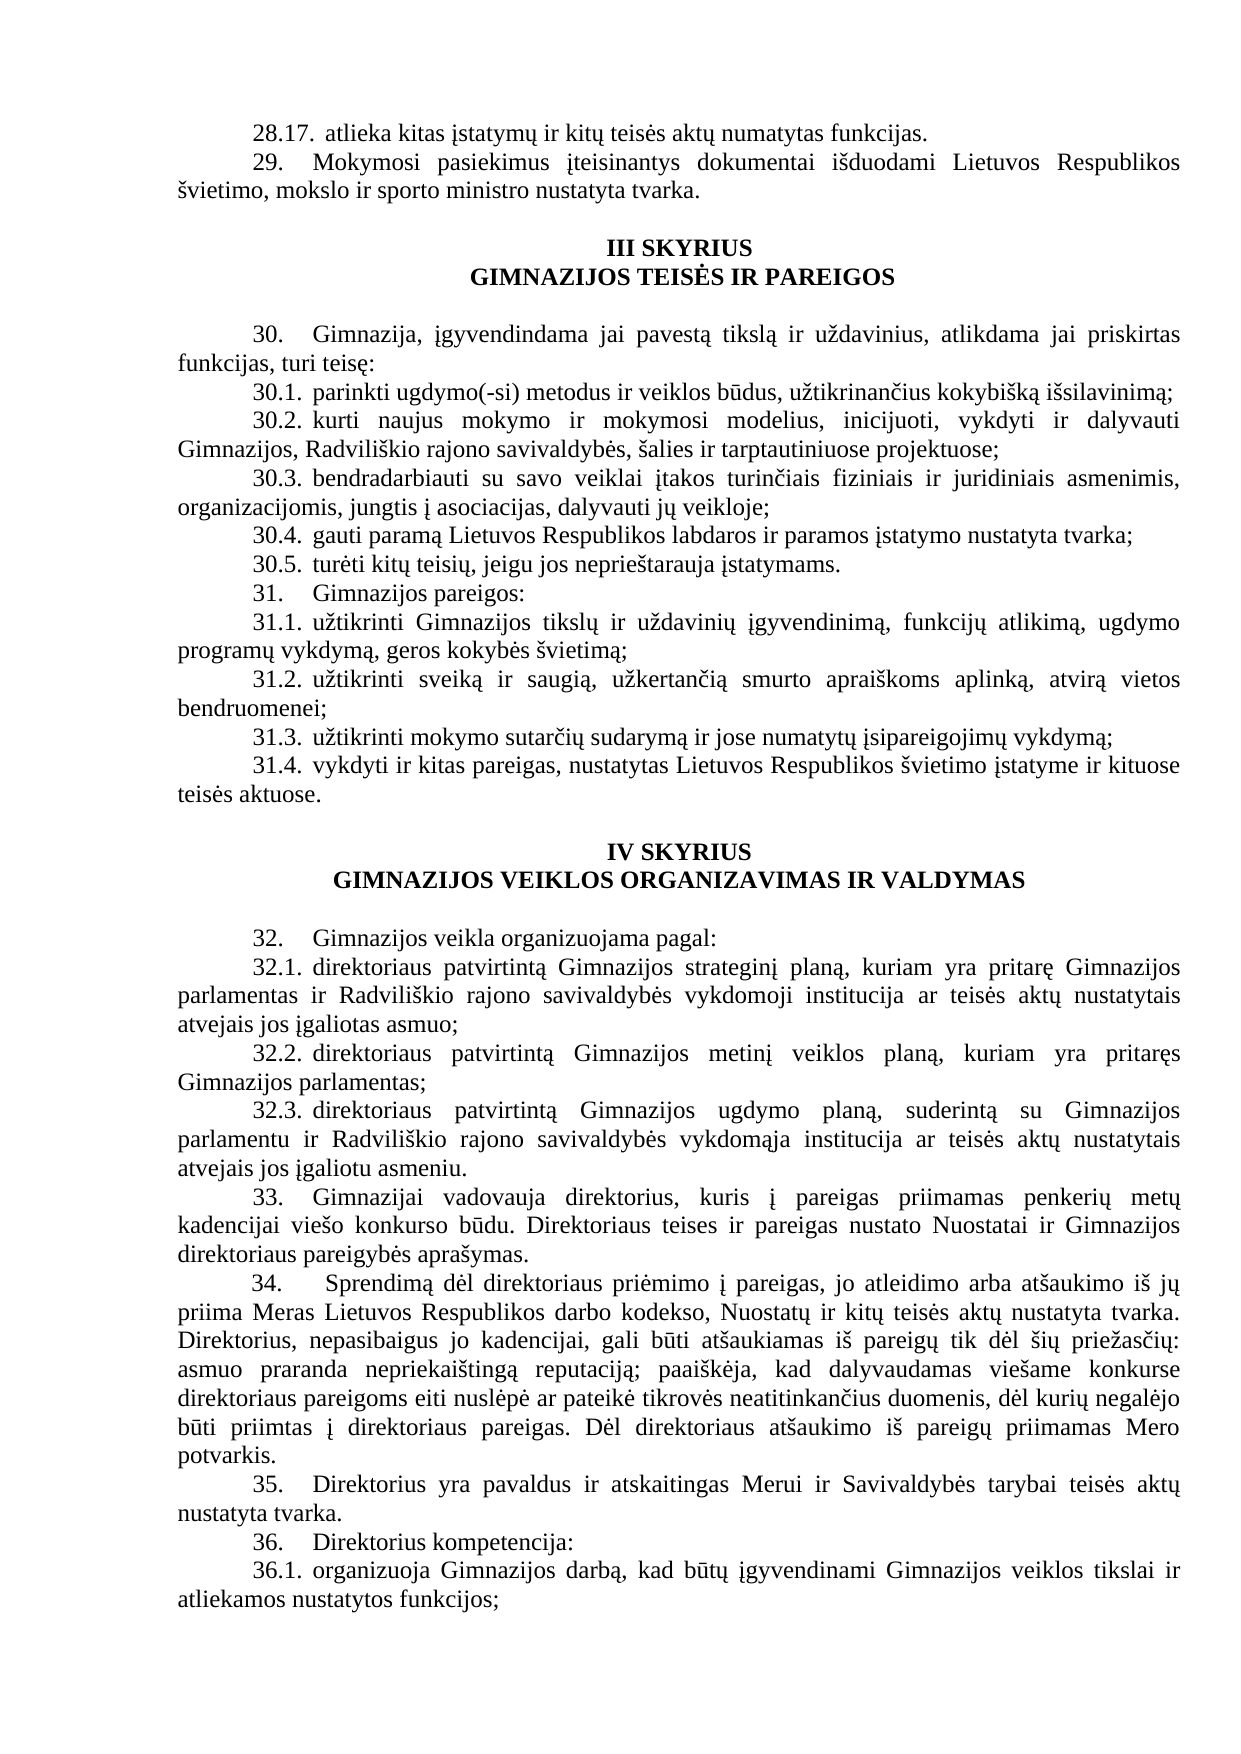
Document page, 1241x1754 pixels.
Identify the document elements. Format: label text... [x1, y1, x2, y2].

text 28.17. atlieka kitas įstatymų ir kitų teisės aktų numatytas funkcijas. [177, 118, 1181, 147]
text 36. Direktorius kompetencija: [177, 1527, 1181, 1556]
text 30.4. gauti paramą Lietuvos Respublikos labdaros ir paramos įstatymo nustatyta tvarka; [177, 521, 1181, 549]
text IV SKYRIUS [177, 837, 1181, 866]
text 29. Mokymosi pasiekimus įteisinantys dokumentai išduodami Lietuvos Respublikos švietimo, mokslo ir sporto ministro nustatyta tvarka. [177, 147, 1181, 204]
text 34. Sprendimą dėl direktoriaus priėmimo į pareigas, jo atleidimo arba atšaukimo iš jų priima Meras Lietuvos Respublikos darbo kodekso, Nuostatų ir kitų teisės aktų nustatyta tvarka. Direktorius, nepasibaigus jo kadencijai, gali būti atšaukiamas iš pareigų tik dėl šių priežasčių: asmuo praranda nepriekaištingą reputaciją; paaiškėja, kad dalyvaudamas viešame konkurse direktoriaus pareigoms eiti nuslėpė ar pateikė tikrovės neatitinkančius duomenis, dėl kurių negalėjo būti priimtas į direktoriaus pareigas. Dėl direktoriaus atšaukimo iš pareigų priimamas Mero potvarkis. [177, 1268, 1181, 1469]
text 31.3. užtikrinti mokymo sutarčių sudarymą ir jose numatytų įsipareigojimų vykdymą; [177, 722, 1181, 751]
text 33. Gimnazijai vadovauja direktorius, kuris į pareigas priimamas penkerių metų kadencijai viešo konkurso būdu. Direktoriaus teises ir pareigas nustato Nuostatai ir Gimnazijos direktoriaus pareigybės aprašymas. [177, 1182, 1181, 1268]
text 32.3. direktoriaus patvirtintą Gimnazijos ugdymo planą, suderintą su Gimnazijos parlamentu ir Radviliškio rajono savivaldybės vykdomąja institucija ar teisės aktų nustatytais atvejais jos įgaliotu asmeniu. [177, 1096, 1181, 1182]
text 30. Gimnazija, įgyvendindama jai pavestą tikslą ir uždavinius, atlikdama jai priskirtas funkcijas, turi teisę: [177, 319, 1181, 377]
text 30.5. turėti kitų teisių, jeigu jos neprieštarauja įstatymams. [177, 549, 1181, 578]
text 35. Direktorius yra pavaldus ir atskaitingas Merui ir Savivaldybės tarybai teisės aktų nustatyta tvarka. [177, 1469, 1181, 1527]
text 36.1. organizuoja Gimnazijos darbą, kad būtų įgyvendinami Gimnazijos veiklos tikslai ir atliekamos nustatytos funkcijos; [177, 1556, 1181, 1613]
text 32.1. direktoriaus patvirtintą Gimnazijos strateginį planą, kuriam yra pritarę Gimnazijos parlamentas ir Radviliškio rajono savivaldybės vykdomoji institucija ar teisės aktų nustatytais atvejais jos įgaliotas asmuo; [177, 952, 1181, 1038]
text 31.1. užtikrinti Gimnazijos tikslų ir uždavinių įgyvendinimą, funkcijų atlikimą, ugdymo programų vykdymą, geros kokybės švietimą; [177, 607, 1181, 664]
text 31.4. vykdyti ir kitas pareigas, nustatytas Lietuvos Respublikos švietimo įstatyme ir kituose teisės aktuose. [177, 751, 1181, 808]
text III SKYRIUS [177, 233, 1181, 262]
text GIMNAZIJOS TEISĖS IR PAREIGOS [177, 262, 1181, 291]
text 30.1. parinkti ugdymo(-si) metodus ir veiklos būdus, užtikrinančius kokybišką išsilavinimą; [177, 377, 1181, 406]
text 31.2. užtikrinti sveiką ir saugią, užkertančią smurto apraiškoms aplinką, atvirą vietos bendruomenei; [177, 664, 1181, 722]
text 30.2. kurti naujus mokymo ir mokymosi modelius, inicijuoti, vykdyti ir dalyvauti Gimnazijos, Radviliškio rajono savivaldybės, šalies ir tarptautiniuose projektuose; [177, 406, 1181, 463]
text GIMNAZIJOS VEIKLOS ORGANIZAVIMAS IR VALDYMAS [177, 866, 1181, 894]
text 31. Gimnazijos pareigos: [177, 578, 1181, 607]
text 30.3. bendradarbiauti su savo veiklai įtakos turinčiais fiziniais ir juridiniais asmenimis, organizacijomis, jungtis į asociacijas, dalyvauti jų veikloje; [177, 463, 1181, 521]
text 32.2. direktoriaus patvirtintą Gimnazijos metinį veiklos planą, kuriam yra pritaręs Gimnazijos parlamentas; [177, 1038, 1181, 1096]
text 32. Gimnazijos veikla organizuojama pagal: [177, 923, 1181, 952]
